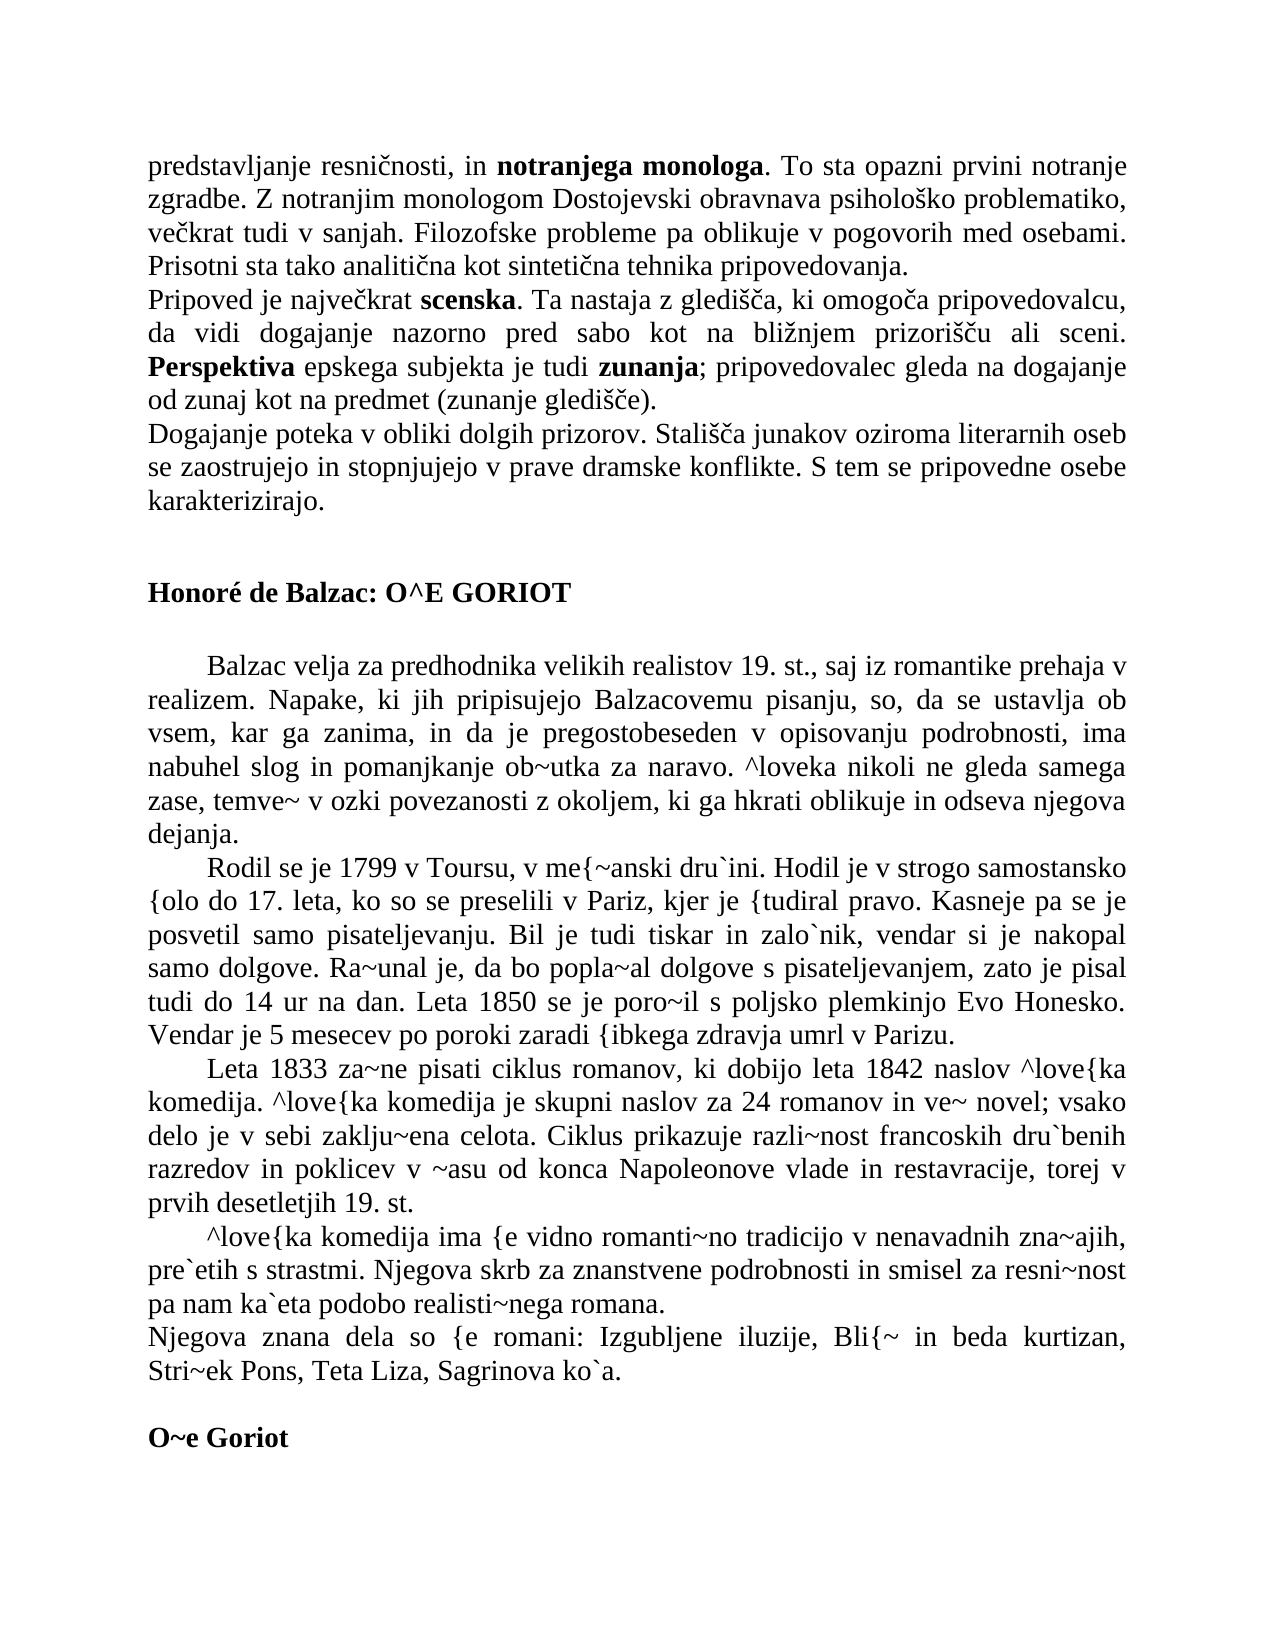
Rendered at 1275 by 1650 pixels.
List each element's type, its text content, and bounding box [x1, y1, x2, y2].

text predstavljanje resničnosti, in notranjega monologa. To sta opazni prvini notranje zgradbe. Z notranjim monologom Dostojevski obravnava psihološko problematiko, večkrat tudi v sanjah. Filozofske probleme pa oblikuje v pogovorih med osebami. Prisotni sta tako analitična kot sintetična tehnika pripovedovanja. [148, 148, 1127, 282]
text Dogajanje poteka v obliki dolgih prizorov. Stališča junakov oziroma literarnih oseb se zaostrujejo in stopnjujejo v prave dramske konflikte. S tem se pripovedne osebe karakterizirajo. [148, 416, 1127, 517]
text Leta 1833 za~ne pisati ciklus romanov, ki dobijo leta 1842 naslov ^love{ka komedija. ^love{ka komedija je skupni naslov za 24 romanov in ve~ novel; vsako delo je v sebi zaklju~ena celota. Ciklus prikazuje razli~nost francoskih dru`benih razredov in poklicev v ~asu od konca Napoleonove vlade in restavracije, torej v prvih desetletjih 19. st. [148, 1051, 1127, 1219]
text O~e Goriot [148, 1420, 1127, 1453]
text Pripoved je največkrat scenska. Ta nastaja z gledišča, ki omogoča pripovedovalcu, da vidi dogajanje nazorno pred sabo kot na bližnjem prizorišču ali sceni. Perspektiva epskega subjekta je tudi zunanja; pripovedovalec gleda na dogajanje od zunaj kot na predmet (zunanje gledišče). [148, 282, 1127, 416]
text Balzac velja za predhodnika velikih realistov 19. st., saj iz romantike prehaja v realizem. Napake, ki jih pripisujejo Balzacovemu pisanju, so, da se ustavlja ob vsem, kar ga zanima, in da je pregostobeseden v opisovanju podrobnosti, ima nabuhel slog in pomanjkanje ob~utka za naravo. ^loveka nikoli ne gleda samega zase, temve~ v ozki povezanosti z okoljem, ki ga hkrati oblikuje in odseva njegova dejanja. [148, 648, 1127, 850]
subtitle Honoré de Balzac: O^E GORIOT [148, 575, 1127, 609]
text ^love{ka komedija ima {e vidno romanti~no tradicijo v nenavadnih zna~ajih, pre`etih s strastmi. Njegova skrb za znanstvene podrobnosti in smisel za resni~nost pa nam ka`eta podobo realisti~nega romana. [148, 1219, 1127, 1319]
text Rodil se je 1799 v Toursu, v me{~anski dru`ini. Hodil je v strogo samostansko {olo do 17. leta, ko so se preselili v Pariz, kjer je {tudiral pravo. Kasneje pa se je posvetil samo pisateljevanju. Bil je tudi tiskar in zalo`nik, vendar si je nakopal samo dolgove. Ra~unal je, da bo popla~al dolgove s pisateljevanjem, zato je pisal tudi do 14 ur na dan. Leta 1850 se je poro~il s poljsko plemkinjo Evo Honesko. Vendar je 5 mesecev po poroki zaradi {ibkega zdravja umrl v Parizu. [148, 850, 1127, 1051]
text Njegova znana dela so {e romani: Izgubljene iluzije, Bli{~ in beda kurtizan, Stri~ek Pons, Teta Liza, Sagrinova ko`a. [148, 1319, 1127, 1386]
